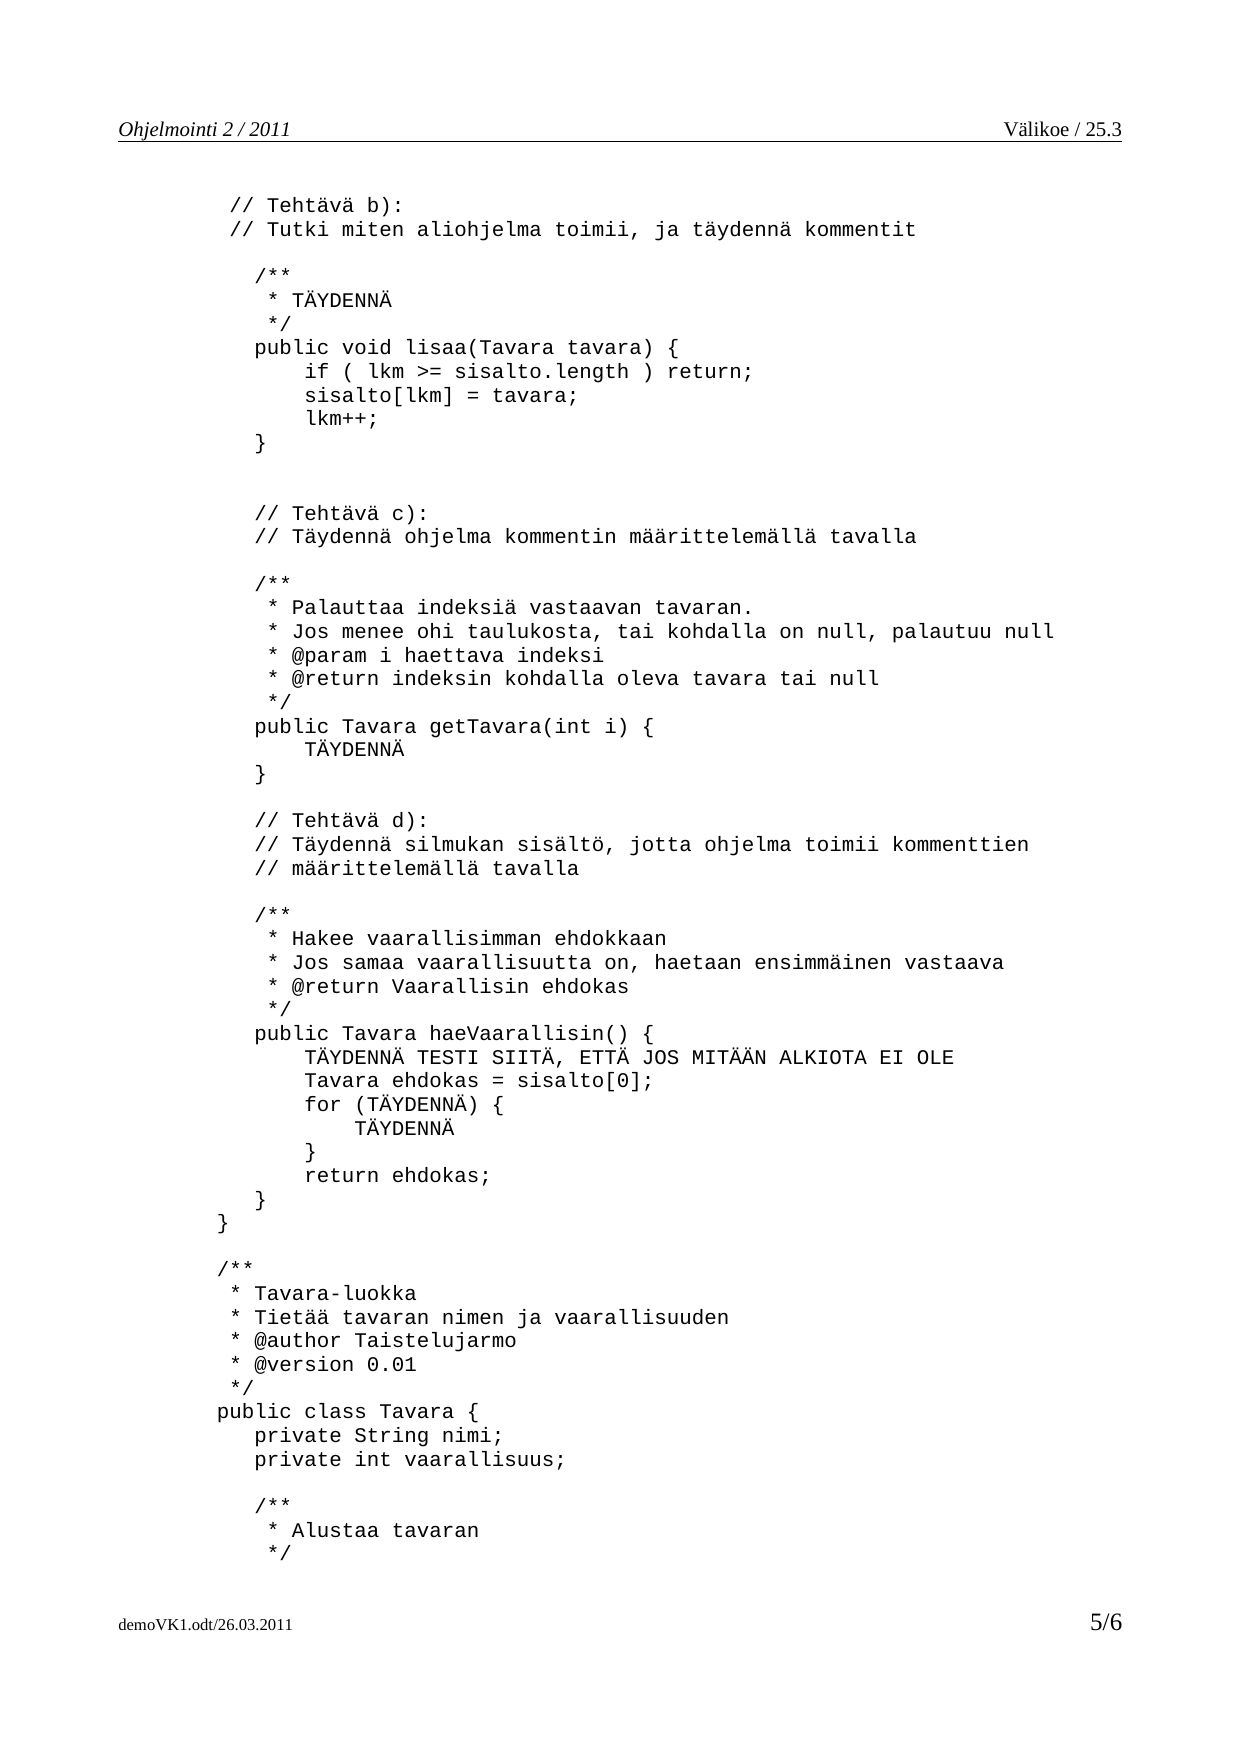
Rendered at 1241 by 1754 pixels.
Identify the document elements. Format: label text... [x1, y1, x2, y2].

text * @version 0.01 [217, 1354, 1122, 1378]
text /** [217, 1259, 1122, 1283]
text * TÄYDENNÄ [217, 290, 1122, 314]
text * Tavara-luokka [217, 1283, 1122, 1307]
text private String nimi; [217, 1425, 1122, 1449]
text sisalto[lkm] = tavara; [217, 384, 1122, 408]
text TÄYDENNÄ [217, 739, 1122, 763]
text } [217, 1141, 1122, 1165]
text * @author Taistelujarmo [217, 1330, 1122, 1354]
text // määrittelemällä tavalla [217, 857, 1122, 881]
text * Tietää tavaran nimen ja vaarallisuuden [217, 1307, 1122, 1330]
text * Jos menee ohi taulukosta, tai kohdalla on null, palautuu null [217, 621, 1122, 645]
text public Tavara getTavara(int i) { [217, 716, 1122, 739]
text // Tutki miten aliohjelma toimii, ja täydennä kommentit [217, 219, 1122, 243]
text * @param i haettava indeksi [217, 645, 1122, 668]
text lkm++; [217, 408, 1122, 432]
text * Jos samaa vaarallisuutta on, haetaan ensimmäinen vastaava [217, 952, 1122, 976]
text TÄYDENNÄ [217, 1118, 1122, 1141]
text * @return indeksin kohdalla oleva tavara tai null [217, 668, 1122, 692]
text public void lisaa(Tavara tavara) { [217, 337, 1122, 361]
text Tavara ehdokas = sisalto[0]; [217, 1070, 1122, 1094]
text private int vaarallisuus; [217, 1449, 1122, 1472]
text */ [217, 1378, 1122, 1401]
text * Alustaa tavaran [217, 1519, 1122, 1543]
text // Tehtävä c): [217, 503, 1122, 526]
text TÄYDENNÄ TESTI SIITÄ, ETTÄ JOS MITÄÄN ALKIOTA EI OLE [217, 1047, 1122, 1070]
text if ( lkm >= sisalto.length ) return; [217, 361, 1122, 384]
text } [217, 1188, 1122, 1212]
text /** [217, 1496, 1122, 1519]
text */ [217, 314, 1122, 337]
text /** [217, 574, 1122, 597]
text } [217, 763, 1122, 787]
text * @return Vaarallisin ehdokas [217, 976, 1122, 999]
text */ [217, 1543, 1122, 1567]
text for (TÄYDENNÄ) { [217, 1094, 1122, 1118]
text /** [217, 266, 1122, 290]
text */ [217, 692, 1122, 716]
text public class Tavara { [217, 1401, 1122, 1425]
text // Täydennä silmukan sisältö, jotta ohjelma toimii kommenttien [217, 834, 1122, 857]
text * Hakee vaarallisimman ehdokkaan [217, 928, 1122, 952]
text // Tehtävä b): [217, 195, 1122, 219]
text // Täydennä ohjelma kommentin määrittelemällä tavalla [217, 526, 1122, 550]
text return ehdokas; [217, 1165, 1122, 1188]
text * Palauttaa indeksiä vastaavan tavaran. [217, 597, 1122, 621]
text public Tavara haeVaarallisin() { [217, 1023, 1122, 1047]
text */ [217, 999, 1122, 1023]
text } [217, 1212, 1122, 1236]
text } [217, 432, 1122, 456]
text // Tehtävä d): [217, 810, 1122, 834]
text /** [217, 905, 1122, 928]
